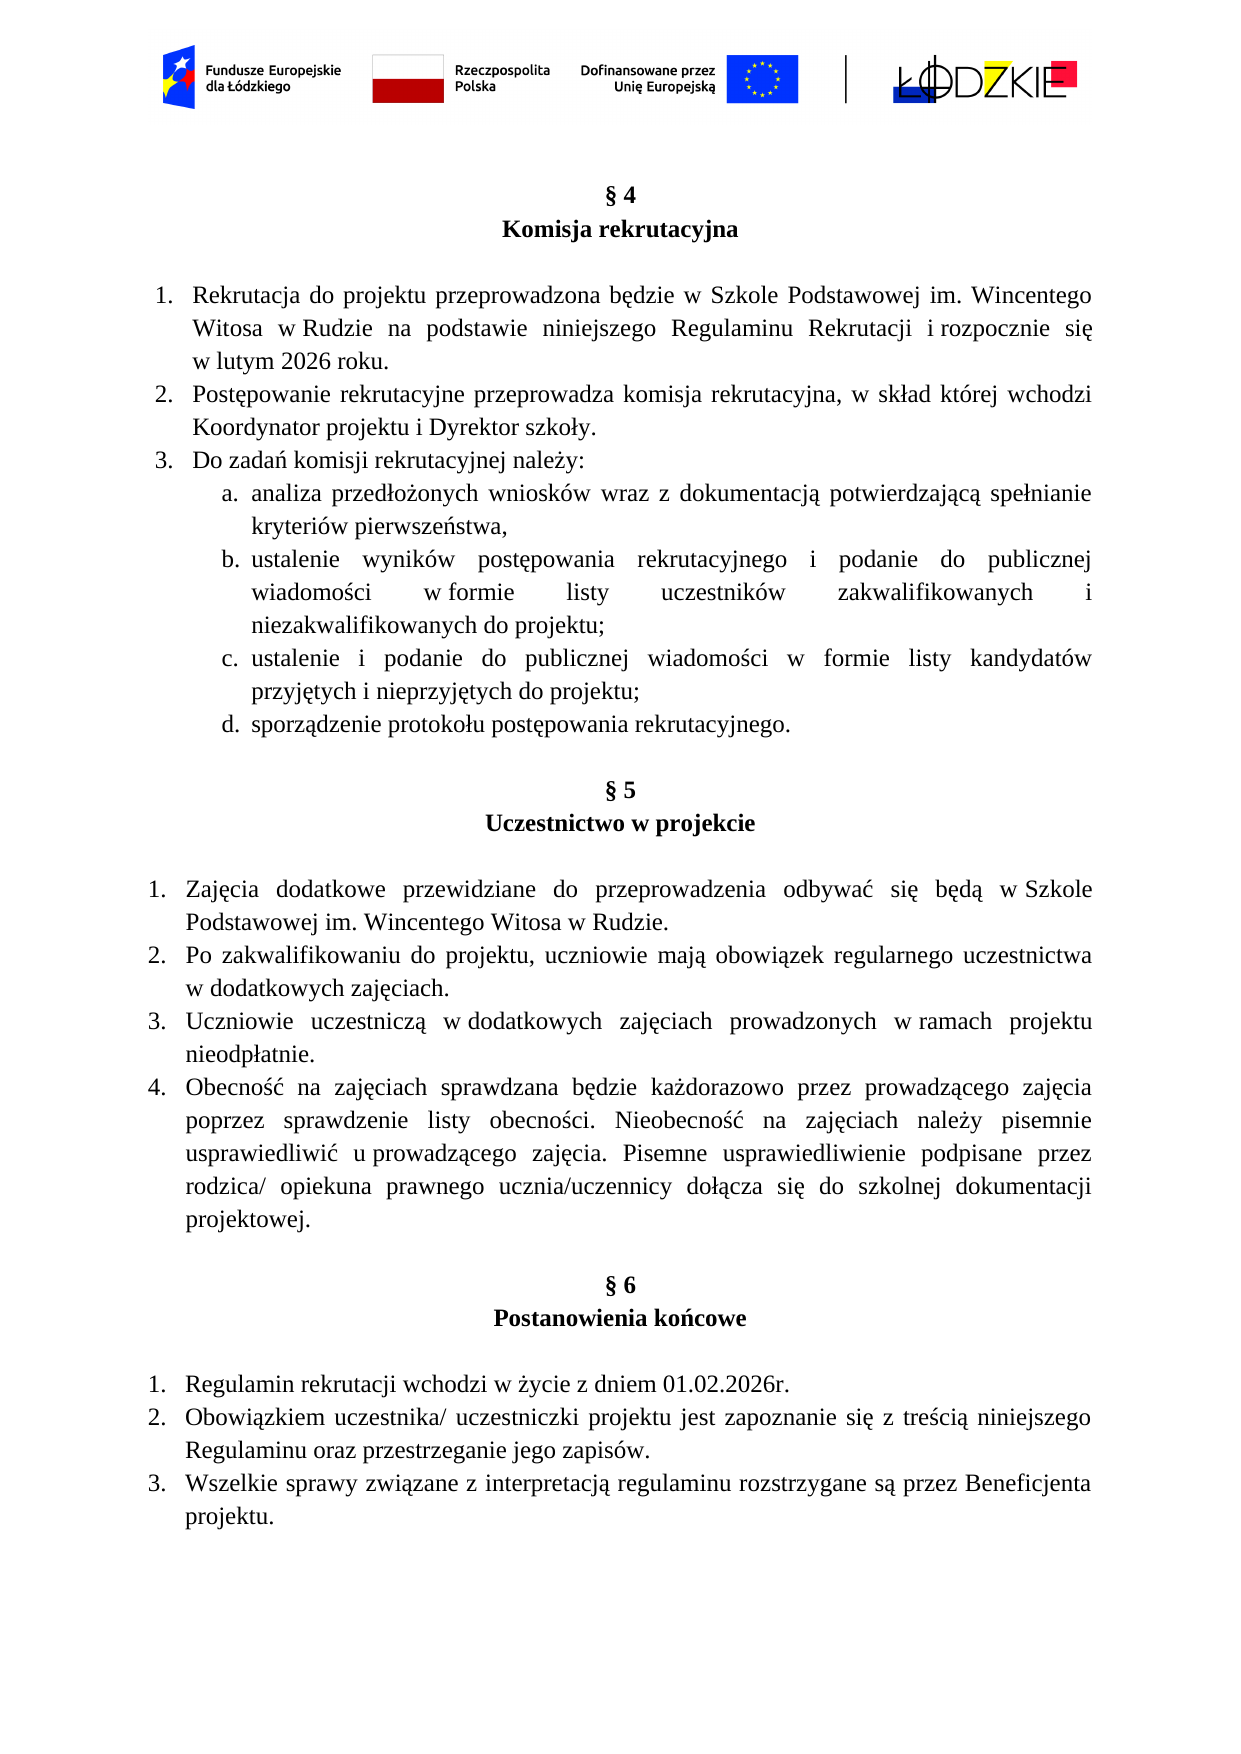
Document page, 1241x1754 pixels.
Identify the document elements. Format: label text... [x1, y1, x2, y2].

list Regulamin rekrutacji wchodzi w życie z dniem 01.02.2026r. [148, 1369, 1093, 1398]
list Zajęcia dodatkowe przewidziane do przeprowadzenia odbywać się będą w Szkole Podstawowej im. Wincentego Witosa w Rudzie. [148, 874, 1093, 936]
list analiza przedłożonych wniosków wraz z dokumentacją potwierdzającą spełnianie kryteriów pierwszeństwa, [221, 478, 1093, 539]
list Obecność na zajęciach sprawdzana będzie każdorazowo przez prowadzącego zajęcia poprzez sprawdzenie listy obecności. Nieobecność na zajęciach należy pisemnie usprawiedliwić u prowadzącego zajęcia. Pisemne usprawiedliwienie podpisane przez rodzica/ opiekuna prawnego ucznia/uczennicy dołącza się do szkolnej dokumentacji projektowej. [148, 1072, 1093, 1233]
text § 5 [148, 775, 1093, 804]
list Postępowanie rekrutacyjne przeprowadza komisja rekrutacyjna, w skład której wchodzi Koordynator projektu i Dyrektor szkoły. [154, 379, 1093, 441]
text Komisja rekrutacyjna [148, 214, 1093, 242]
list Do zadań komisji rekrutacyjnej należy: [154, 445, 1093, 473]
list Po zakwalifikowaniu do projektu, uczniowie mają obowiązek regularnego uczestnictwa w dodatkowych zajęciach. [148, 940, 1093, 1002]
list Obowiązkiem uczestnika/ uczestniczki projektu jest zapoznanie się z treścią niniejszego Regulaminu oraz przestrzeganie jego zapisów. [148, 1402, 1093, 1464]
text Uczestnictwo w projekcie [148, 808, 1093, 837]
list ustalenie wyników postępowania rekrutacyjnego i podanie do publicznej wiadomości w formie listy uczestników zakwalifikowanych i niezakwalifikowanych do projektu; [221, 544, 1093, 639]
list ustalenie i podanie do publicznej wiadomości w formie listy kandydatów przyjętych i nieprzyjętych do projektu; [221, 643, 1093, 705]
list Rekrutacja do projektu przeprowadzona będzie w Szkole Podstawowej im. Wincentego Witosa w Rudzie na podstawie niniejszego Regulaminu Rekrutacji i rozpocznie się w lutym 2026 roku. [154, 280, 1093, 374]
text § 4 [148, 181, 1093, 209]
text § 6 [148, 1270, 1093, 1299]
picture [147, 29, 1093, 125]
list Uczniowie uczestniczą w dodatkowych zajęciach prowadzonych w ramach projektu nieodpłatnie. [148, 1006, 1093, 1068]
text Postanowienia końcowe [148, 1303, 1093, 1332]
list sporządzenie protokołu postępowania rekrutacyjnego. [221, 709, 1093, 738]
list Wszelkie sprawy związane z interpretacją regulaminu rozstrzygane są przez Beneficjenta projektu. [148, 1468, 1093, 1530]
